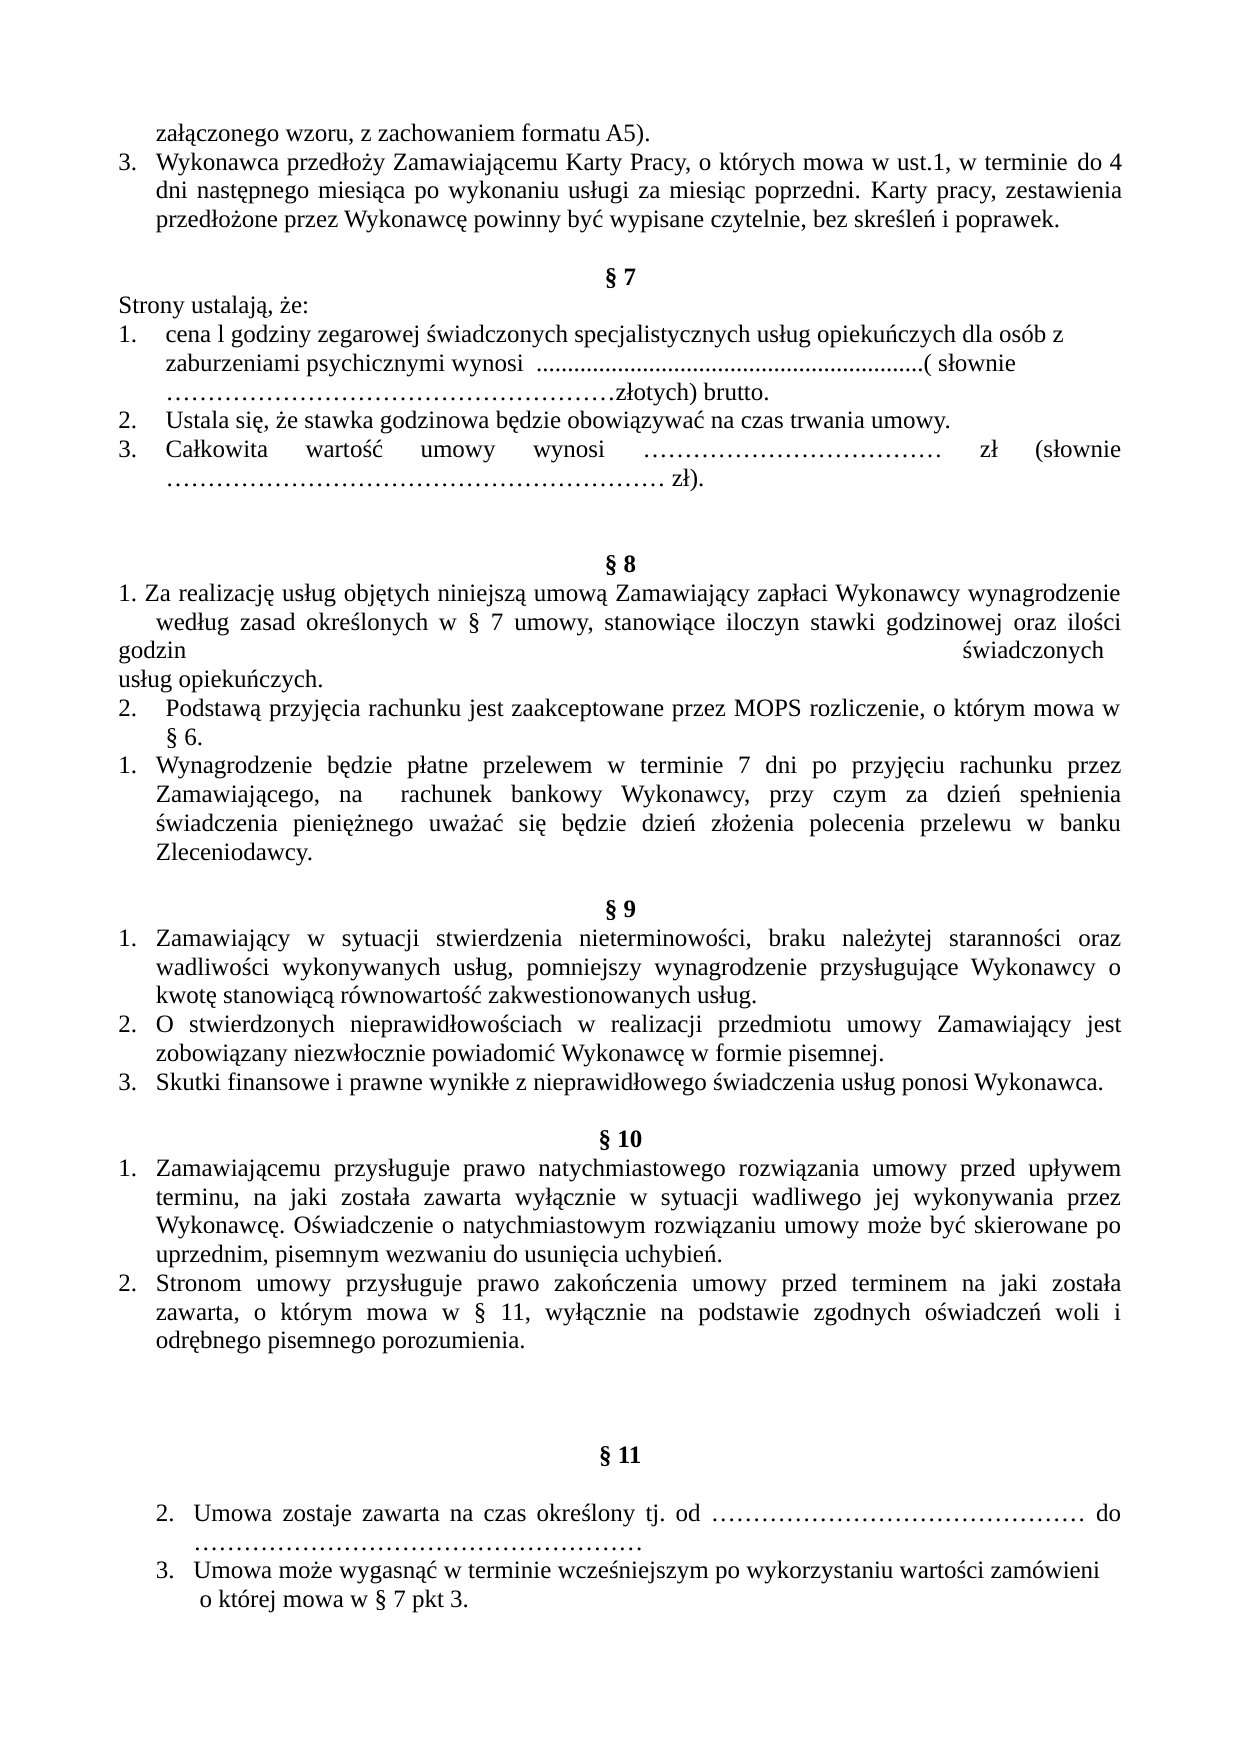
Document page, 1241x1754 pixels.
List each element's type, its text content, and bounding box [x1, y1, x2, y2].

text § 11 [118, 1441, 1122, 1469]
list Ustala się, że stawka godzinowa będzie obowiązywać na czas trwania umowy. [118, 406, 1122, 434]
list O stwierdzonych nieprawidłowościach w realizacji przedmiotu umowy Zamawiający jest zobowiązany niezwłocznie powiadomić Wykonawcę w formie pisemnej. [118, 1009, 1122, 1067]
list Wykonawca przedłoży Zamawiającemu Karty Pracy, o których mowa w ust.1, w terminie do 4 dni następnego miesiąca po wykonaniu usługi za miesiąc poprzedni. Karty pracy, zestawienia przedłożone przez Wykonawcę powinny być wypisane czytelnie, bez skreśleń i poprawek. [118, 147, 1122, 233]
text § 9 [118, 894, 1122, 923]
list Wynagrodzenie będzie płatne przelewem w terminie 7 dni po przyjęciu rachunku przez Zamawiającego, na rachunek bankowy Wykonawcy, przy czym za dzień spełnienia świadczenia pieniężnego uważać się będzie dzień złożenia polecenia przelewu w banku Zleceniodawcy. [118, 751, 1122, 866]
list 1. Za realizację usług objętych niniejszą umową Zamawiający zapłaci Wykonawcy wynagrodzenie według zasad określonych w § 7 umowy, stanowiące iloczyn stawki godzinowej oraz ilości godzin świadczonych usług opiekuńczych. [118, 578, 1122, 693]
list załączonego wzoru, z zachowaniem formatu A5). [118, 118, 1122, 147]
list Umowa zostaje zawarta na czas określony tj. od ……………………………………… do ……………………………………………… [156, 1498, 1122, 1556]
text Strony ustalają, że: [118, 291, 1122, 319]
list Umowa może wygasnąć w terminie wcześniejszym po wykorzystaniu wartości zamówieni o której mowa w § 7 pkt 3. [156, 1556, 1122, 1613]
list Zamawiającemu przysługuje prawo natychmiastowego rozwiązania umowy przed upływem terminu, na jaki została zawarta wyłącznie w sytuacji wadliwego jej wykonywania przez Wykonawcę. Oświadczenie o natychmiastowym rozwiązaniu umowy może być skierowane po uprzednim, pisemnym wezwaniu do usunięcia uchybień. [118, 1153, 1122, 1268]
list Podstawą przyjęcia rachunku jest zaakceptowane przez MOPS rozliczenie, o którym mowa w § 6. [118, 693, 1122, 751]
list Stronom umowy przysługuje prawo zakończenia umowy przed terminem na jaki została zawarta, o którym mowa w § 11, wyłącznie na podstawie zgodnych oświadczeń woli i odrębnego pisemnego porozumienia. [118, 1268, 1122, 1354]
list Całkowita wartość umowy wynosi ……………………………… zł (słownie …………………………………………………… zł). [118, 434, 1122, 492]
text § 7 [118, 262, 1122, 291]
list Zamawiający w sytuacji stwierdzenia nieterminowości, braku należytej staranności oraz wadliwości wykonywanych usług, pomniejszy wynagrodzenie przysługujące Wykonawcy o kwotę stanowiącą równowartość zakwestionowanych usług. [118, 923, 1122, 1009]
text § 8 [118, 549, 1122, 578]
text § 10 [118, 1124, 1122, 1153]
list Skutki finansowe i prawne wynikłe z nieprawidłowego świadczenia usług ponosi Wykonawca. [118, 1067, 1122, 1096]
list cena l godziny zegarowej świadczonych specjalistycznych usług opiekuńczych dla osób z zaburzeniami psychicznymi wynosi ..............................................................( słownie ………………………………………………złotych) brutto. [118, 319, 1122, 406]
